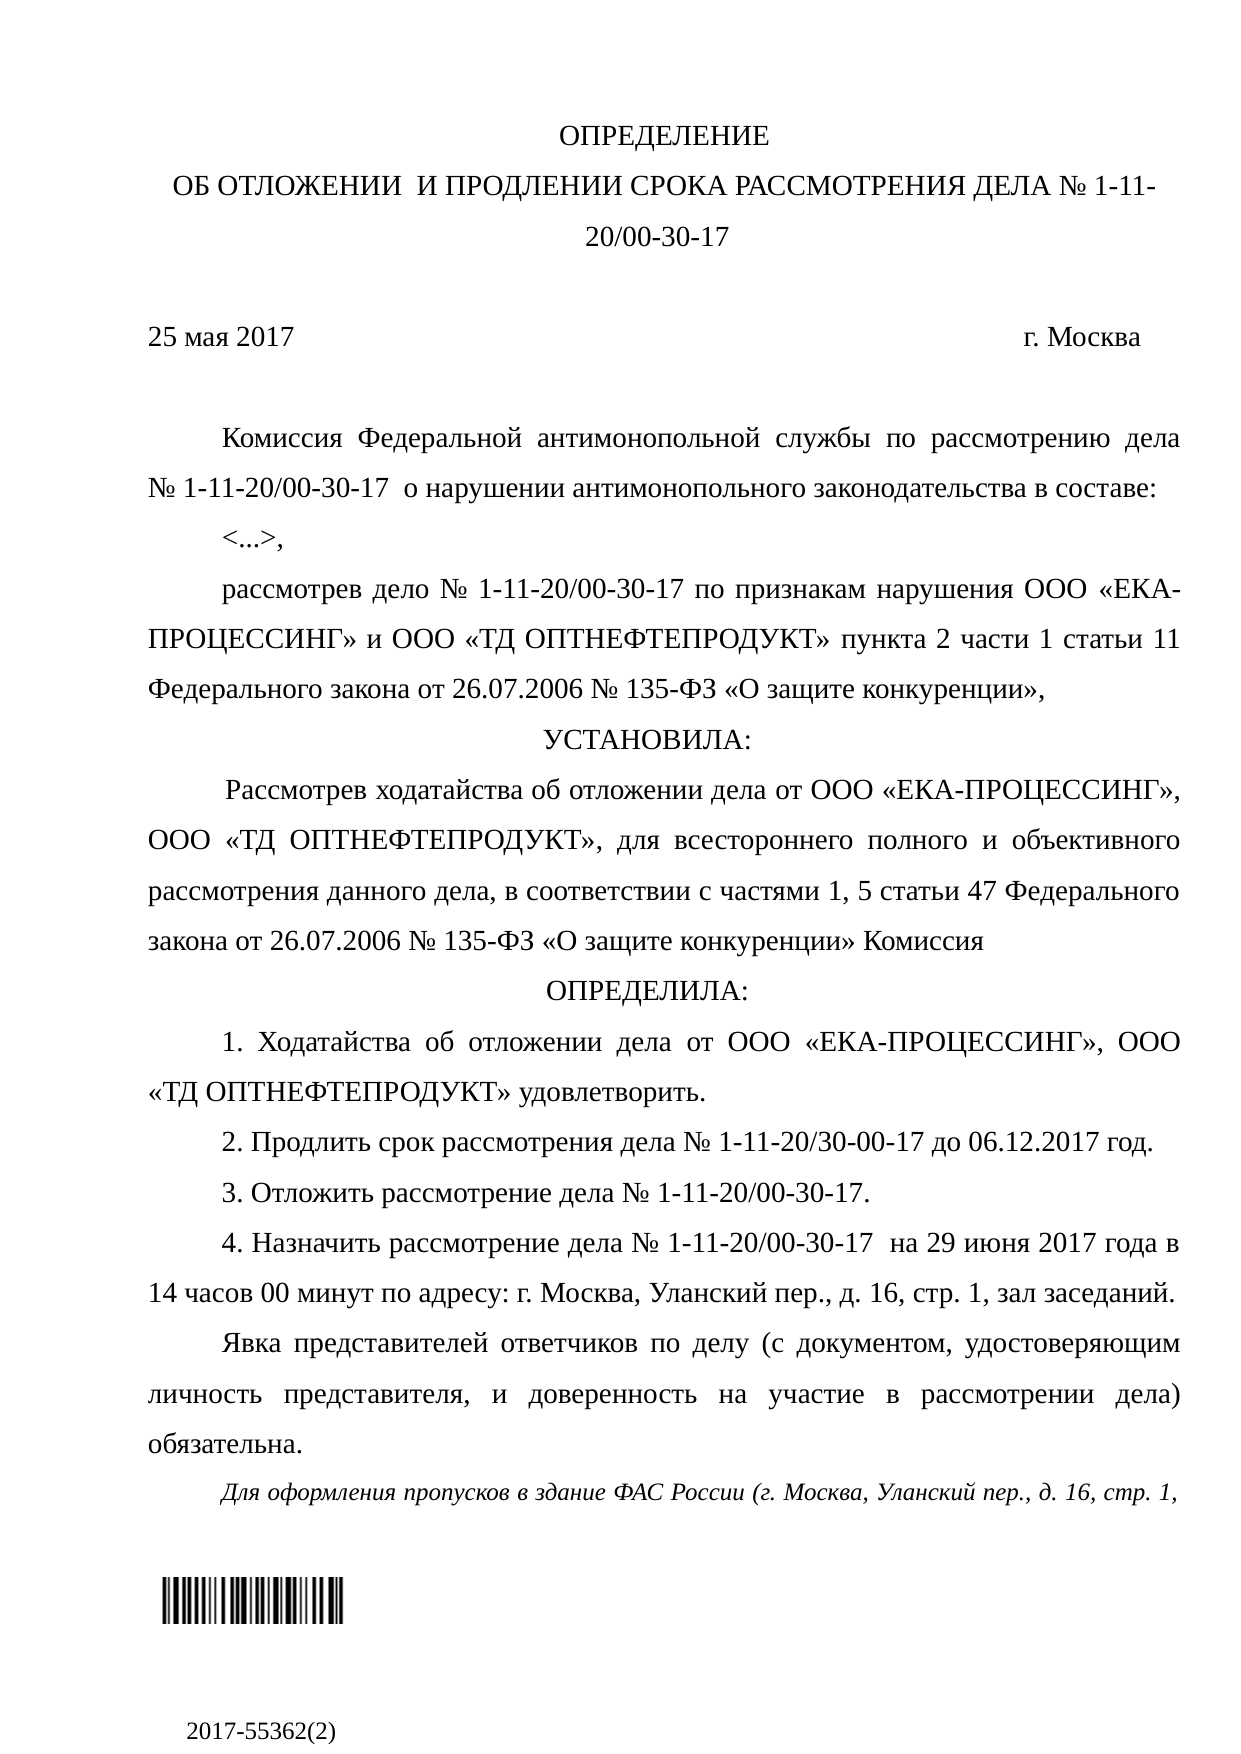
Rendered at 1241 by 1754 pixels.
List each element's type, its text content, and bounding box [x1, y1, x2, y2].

picture [147, 1577, 361, 1624]
text 1. Ходатайства об отложении дела от ООО «ЕКА-ПРОЦЕССИНГ», ООО «ТД ОПТНЕФТЕПРОДУКТ» удовлетворить. [148, 1024, 1181, 1108]
text рассмотрев дело № 1-11-20/00-30-17 по признакам нарушения ООО «ЕКА-ПРОЦЕССИНГ» и ООО «ТД ОПТНЕФТЕПРОДУКТ» пункта 2 части 1 статьи 11 Федерального закона от 26.07.2006 № 135-ФЗ «О защите конкуренции», [148, 571, 1181, 705]
text Рассмотрев ходатайства об отложении дела от ООО «ЕКА-ПРОЦЕССИНГ», ООО «ТД ОПТНЕФТЕПРОДУКТ», для всестороннего полного и объективного рассмотрения данного дела, в соответствии с частями 1, 5 статьи 47 Федерального закона от 26.07.2006 № 135-ФЗ «О защите конкуренции» Комиссия [148, 772, 1181, 957]
text ОПРЕДЕЛЕНИЕ [148, 118, 1181, 152]
text <...>, [148, 521, 1181, 554]
text ОПРЕДЕЛИЛА: [148, 973, 1181, 1007]
text Явка представителей ответчиков по делу (с документом, удостоверяющим личность представителя, и доверенность на участие в рассмотрении дела) обязательна. [148, 1326, 1181, 1460]
text Комиссия Федеральной антимонопольной службы по рассмотрению дела № 1-11-20/00-30-17 о нарушении антимонопольного законодательства в составе: [148, 420, 1181, 504]
text 3. Отложить рассмотрение дела № 1-11-20/00-30-17. [148, 1175, 1181, 1208]
text 2. Продлить срок рассмотрения дела № 1-11-20/30-00-17 до 06.12.2017 год. [148, 1124, 1181, 1158]
text Для оформления пропусков в здание ФАС России (г. Москва, Уланский пер., д. 16, стр. 1, [148, 1477, 1181, 1505]
text 25 мая 2017 г. Москва [148, 319, 1181, 353]
text 4. Назначить рассмотрение дела № 1-11-20/00-30-17 на 29 июня 2017 года в 14 часов 00 минут по адресу: г. Москва, Уланский пер., д. 16, стр. 1, зал заседаний. [148, 1225, 1181, 1309]
text УСТАНОВИЛА: [148, 722, 1181, 755]
text ОБ ОТЛОЖЕНИИ И ПРОДЛЕНИИ СРОКА РАССМОТРЕНИЯ ДЕЛА № 1-11-20/00-30-17 [148, 168, 1181, 252]
